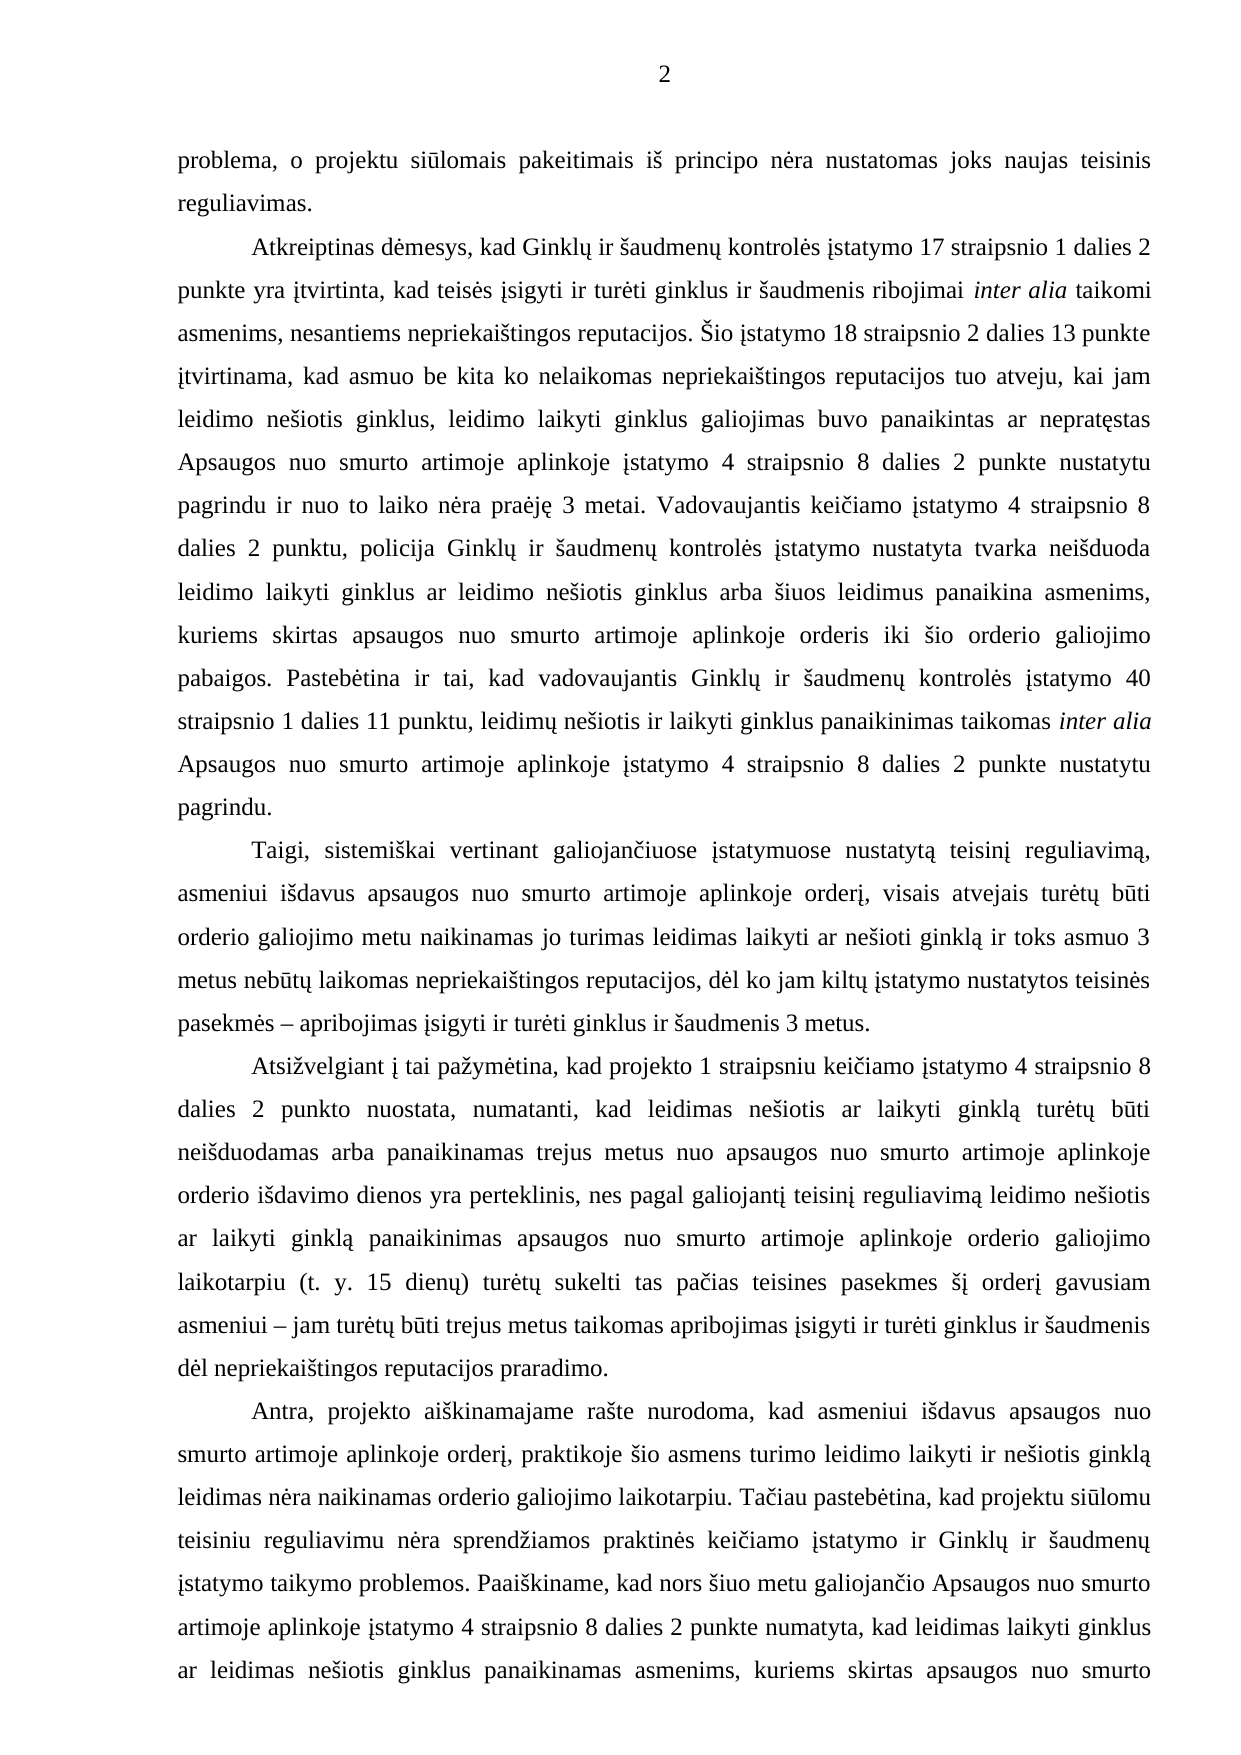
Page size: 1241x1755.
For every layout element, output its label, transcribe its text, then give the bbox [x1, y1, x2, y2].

list Taigi, sistemiškai vertinant galiojančiuose įstatymuose nustatytą teisinį reguliavimą, asmeniui išdavus apsaugos nuo smurto artimoje aplinkoje orderį, visais atvejais turėtų būti orderio galiojimo metu naikinamas jo turimas leidimas laikyti ar nešioti ginklą ir toks asmuo 3 metus nebūtų laikomas nepriekaištingos reputacijos, dėl ko jam kiltų įstatymo nustatytos teisinės pasekmės – apribojimas įsigyti ir turėti ginklus ir šaudmenis 3 metus. [177, 835, 1152, 1037]
list Atsižvelgiant į tai pažymėtina, kad projekto 1 straipsniu keičiamo įstatymo 4 straipsnio 8 dalies 2 punkto nuostata, numatanti, kad leidimas nešiotis ar laikyti ginklą turėtų būti neišduodamas arba panaikinamas trejus metus nuo apsaugos nuo smurto artimoje aplinkoje orderio išdavimo dienos yra perteklinis, nes pagal galiojantį teisinį reguliavimą leidimo nešiotis ar laikyti ginklą panaikinimas apsaugos nuo smurto artimoje aplinkoje orderio galiojimo laikotarpiu (t. y. 15 dienų) turėtų sukelti tas pačias teisines pasekmes šį orderį gavusiam asmeniui – jam turėtų būti trejus metus taikomas apribojimas įsigyti ir turėti ginklus ir šaudmenis dėl nepriekaištingos reputacijos praradimo. [177, 1051, 1152, 1382]
list Antra, projekto aiškinamajame rašte nurodoma, kad asmeniui išdavus apsaugos nuo smurto artimoje aplinkoje orderį, praktikoje šio asmens turimo leidimo laikyti ir nešiotis ginklą leidimas nėra naikinamas orderio galiojimo laikotarpiu. Tačiau pastebėtina, kad projektu siūlomu teisiniu reguliavimu nėra sprendžiamos praktinės keičiamo įstatymo ir Ginklų ir šaudmenų įstatymo taikymo problemos. Paaiškiname, kad nors šiuo metu galiojančio Apsaugos nuo smurto artimoje aplinkoje įstatymo 4 straipsnio 8 dalies 2 punkte numatyta, kad leidimas laikyti ginklus ar leidimas nešiotis ginklus panaikinamas asmenims, kuriems skirtas apsaugos nuo smurto [177, 1396, 1152, 1683]
list Atkreiptinas dėmesys, kad Ginklų ir šaudmenų kontrolės įstatymo 17 straipsnio 1 dalies 2 punkte yra įtvirtinta, kad teisės įsigyti ir turėti ginklus ir šaudmenis ribojimai inter alia taikomi asmenims, nesantiems nepriekaištingos reputacijos. Šio įstatymo 18 straipsnio 2 dalies 13 punkte įtvirtinama, kad asmuo be kita ko nelaikomas nepriekaištingos reputacijos tuo atveju, kai jam leidimo nešiotis ginklus, leidimo laikyti ginklus galiojimas buvo panaikintas ar nepratęstas Apsaugos nuo smurto artimoje aplinkoje įstatymo 4 straipsnio 8 dalies 2 punkte nustatytu pagrindu ir nuo to laiko nėra praėję 3 metai. Vadovaujantis keičiamo įstatymo 4 straipsnio 8 dalies 2 punktu, policija Ginklų ir šaudmenų kontrolės įstatymo nustatyta tvarka neišduoda leidimo laikyti ginklus ar leidimo nešiotis ginklus arba šiuos leidimus panaikina asmenims, kuriems skirtas apsaugos nuo smurto artimoje aplinkoje orderis iki šio orderio galiojimo pabaigos. Pastebėtina ir tai, kad vadovaujantis Ginklų ir šaudmenų kontrolės įstatymo 40 straipsnio 1 dalies 11 punktu, leidimų nešiotis ir laikyti ginklus panaikinimas taikomas inter alia Apsaugos nuo smurto artimoje aplinkoje įstatymo 4 straipsnio 8 dalies 2 punkte nustatytu pagrindu. [177, 232, 1152, 821]
list problema, o projektu siūlomais pakeitimais iš principo nėra nustatomas joks naujas teisinis reguliavimas. [177, 145, 1152, 217]
